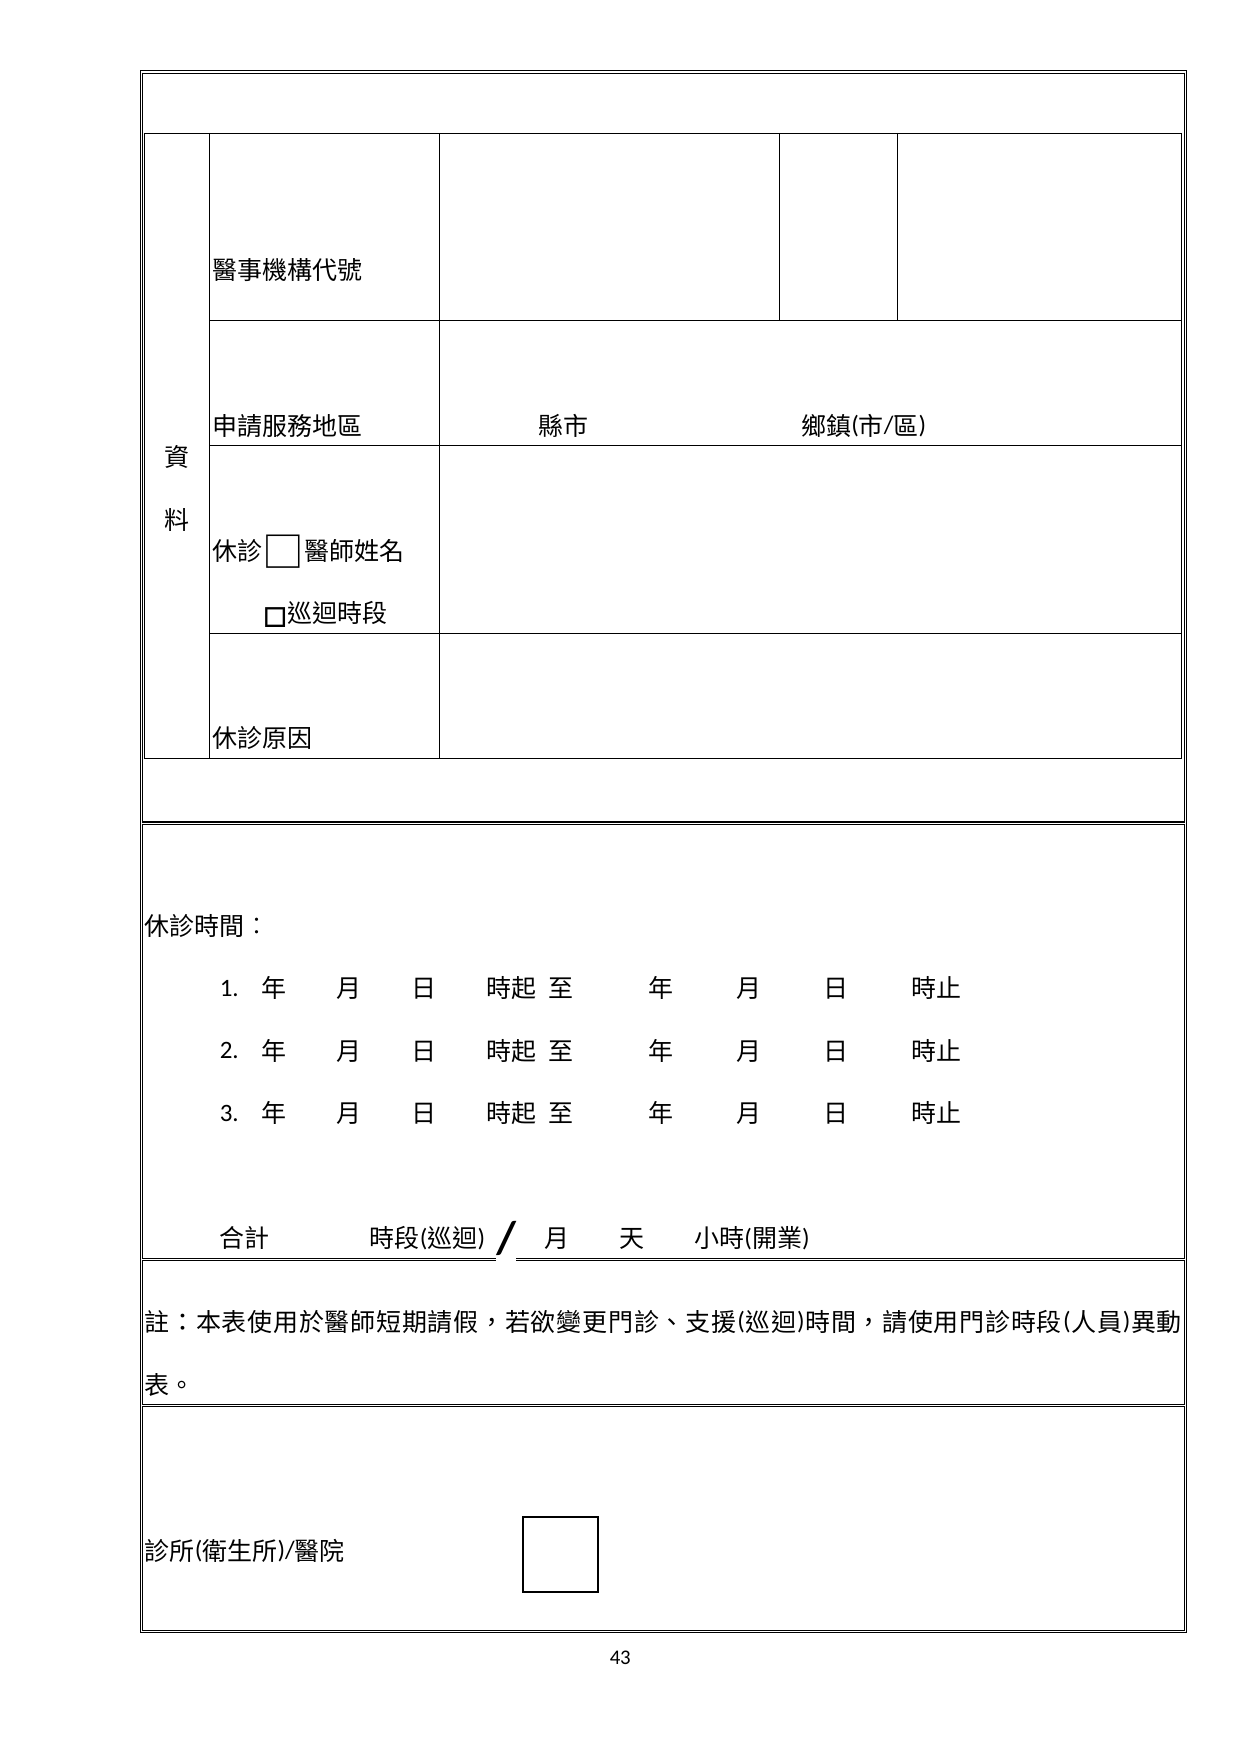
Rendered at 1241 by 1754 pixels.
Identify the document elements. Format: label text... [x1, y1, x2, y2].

table_header ( ) [898, 134, 1181, 320]
table_cell [440, 134, 779, 320]
table_cell 醫事機構代號 [210, 134, 439, 320]
table_cell 申請服務地區 [210, 321, 439, 445]
table_cell 休診原因 [210, 634, 439, 758]
table_cell [440, 446, 1181, 633]
table_cell [143, 74, 1184, 821]
table_cell 休診□醫師姓名 □巡迴時段 [210, 446, 439, 633]
table_cell 休診時間︰ 1. 年 月 日 時起 至 年 月 日 時止 2. 年 月 日 時起 至 年 月 日 時止 3. 年 月 日 時起 至 年 月 日 時止 合計 時段(巡迴) / 月 天 小時(開業) [143, 825, 1184, 1258]
table_cell 註：本表使用於醫師短期請假，若欲變更門診、支援(巡迴)時間，請使用門診時段(人員)異動表。 [143, 1261, 1184, 1404]
table_header 聯絡電話 [780, 134, 897, 320]
table_cell 診所(衛生所)/醫院 [143, 1407, 1184, 1630]
table_header 基本資料 [145, 134, 209, 758]
table_cell 縣市 鄉鎮(市/區) [440, 321, 1181, 445]
table_cell [440, 634, 1181, 758]
